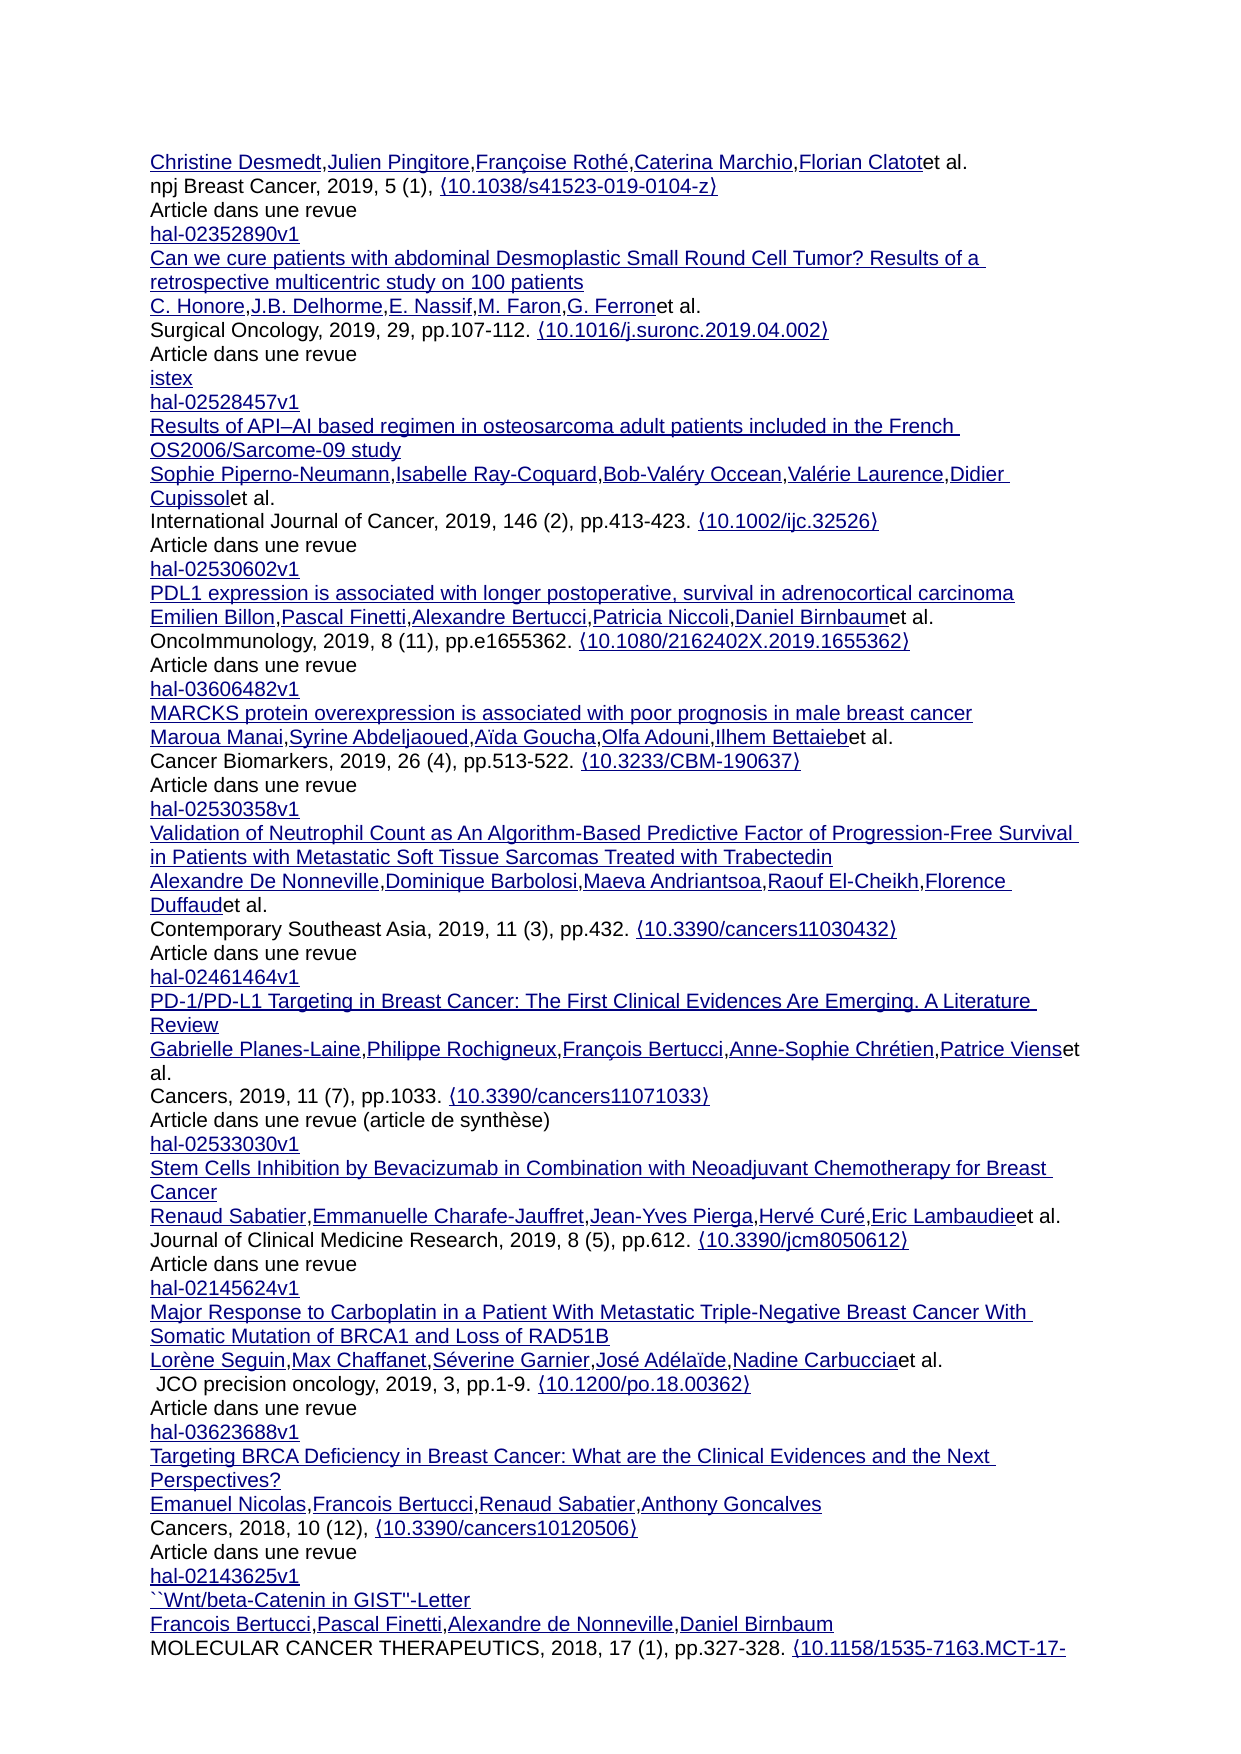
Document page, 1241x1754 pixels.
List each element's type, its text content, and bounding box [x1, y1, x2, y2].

table_cell PDL1 expression is associated with longer postoperative, survival in adrenocortical carcinoma Emilien Billon,Pascal Finetti,Alexandre Bertucci,Patricia Niccoli,Daniel Birnbaumet al. OncoImmunology, 2019, 8 (11), pp.e1655362. ⟨10.1080/2162402X.2019.1655362⟩ Article dans une revue hal-03606482v1 [150, 581, 1090, 701]
table_cell PD-1/PD-L1 Targeting in Breast Cancer: The First Clinical Evidences Are Emerging. A Literature Review Gabrielle Planes-Laine,Philippe Rochigneux,François Bertucci,Anne-Sophie Chrétien,Patrice Vienset al. Cancers, 2019, 11 (7), pp.1033. ⟨10.3390/cancers11071033⟩ Article dans une revue (article de synthèse) hal-02533030v1 [150, 989, 1090, 1156]
table_cell Christine Desmedt,Julien Pingitore,Françoise Rothé,Caterina Marchio,Florian Clatotet al. npj Breast Cancer, 2019, 5 (1), ⟨10.1038/s41523-019-0104-z⟩ Article dans une revue hal-02352890v1 [150, 150, 1090, 246]
table_cell MARCKS protein overexpression is associated with poor prognosis in male breast cancer Maroua Manai,Syrine Abdeljaoued,Aïda Goucha,Olfa Adouni,Ilhem Bettaiebet al. Cancer Biomarkers, 2019, 26 (4), pp.513-522. ⟨10.3233/CBM-190637⟩ Article dans une revue hal-02530358v1 [150, 701, 1090, 821]
table_cell Results of API–AI based regimen in osteosarcoma adult patients included in the French OS2006/Sarcome‐09 study Sophie Piperno-Neumann,Isabelle Ray-Coquard,Bob-Valéry Occean,Valérie Laurence,Didier Cupissolet al. International Journal of Cancer, 2019, 146 (2), pp.413-423. ⟨10.1002/ijc.32526⟩ Article dans une revue hal-02530602v1 [150, 414, 1090, 581]
table_cell Can we cure patients with abdominal Desmoplastic Small Round Cell Tumor? Results of a retrospective multicentric study on 100 patients C. Honore,J.B. Delhorme,E. Nassif,M. Faron,G. Ferronet al. Surgical Oncology, 2019, 29, pp.107-112. ⟨10.1016/j.suronc.2019.04.002⟩ Article dans une revue istex hal-02528457v1 [150, 246, 1090, 413]
table_cell ``Wnt/beta-Catenin in GIST''-Letter Francois Bertucci,Pascal Finetti,Alexandre de Nonneville,Daniel Birnbaum MOLECULAR CANCER THERAPEUTICS, 2018, 17 (1), pp.327-328. ⟨10.1158/1535-7163.MCT-17- [150, 1588, 1090, 1659]
table_cell Major Response to Carboplatin in a Patient With Metastatic Triple-Negative Breast Cancer With Somatic Mutation of BRCA1 and Loss of RAD51B Lorène Seguin,Max Chaffanet,Séverine Garnier,José Adélaïde,Nadine Carbucciaet al. JCO precision oncology, 2019, 3, pp.1-9. ⟨10.1200/po.18.00362⟩ Article dans une revue hal-03623688v1 [150, 1300, 1090, 1444]
table_cell Validation of Neutrophil Count as An Algorithm-Based Predictive Factor of Progression-Free Survival in Patients with Metastatic Soft Tissue Sarcomas Treated with Trabectedin Alexandre De Nonneville,Dominique Barbolosi,Maeva Andriantsoa,Raouf El-Cheikh,Florence Duffaudet al. Contemporary Southeast Asia, 2019, 11 (3), pp.432. ⟨10.3390/cancers11030432⟩ Article dans une revue hal-02461464v1 [150, 821, 1090, 988]
table_cell Targeting BRCA Deficiency in Breast Cancer: What are the Clinical Evidences and the Next Perspectives? Emanuel Nicolas,Francois Bertucci,Renaud Sabatier,Anthony Goncalves Cancers, 2018, 10 (12), ⟨10.3390/cancers10120506⟩ Article dans une revue hal-02143625v1 [150, 1444, 1090, 1587]
table_cell Stem Cells Inhibition by Bevacizumab in Combination with Neoadjuvant Chemotherapy for Breast Cancer Renaud Sabatier,Emmanuelle Charafe-Jauffret,Jean-Yves Pierga,Hervé Curé,Eric Lambaudieet al. Journal of Clinical Medicine Research, 2019, 8 (5), pp.612. ⟨10.3390/jcm8050612⟩ Article dans une revue hal-02145624v1 [150, 1156, 1090, 1300]
